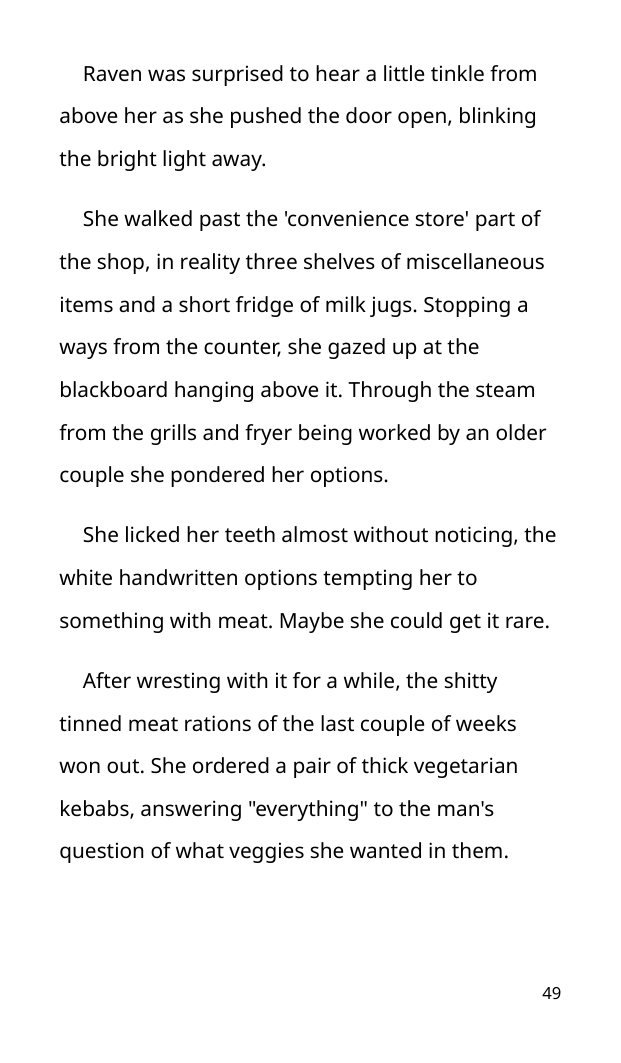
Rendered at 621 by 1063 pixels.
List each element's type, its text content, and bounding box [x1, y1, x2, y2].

text She licked her teeth almost without noticing, the white handwritten options tempting her to something with meat. Maybe she could get it rare. [59, 521, 561, 634]
text Raven was surprised to hear a little tinkle from above her as she pushed the door open, blinking the bright light away. [59, 59, 561, 173]
text She walked past the 'convenience store' part of the shop, in reality three shelves of miscellaneous items and a short fridge of milk jugs. Stopping a ways from the counter, she gazed up at the blackboard hanging above it. Through the steam from the grills and fryer being worked by an older couple she pondered her options. [59, 204, 561, 489]
text After wresting with it for a while, the shitty tinned meat rations of the last couple of weeks won out. She ordered a pair of thick vegetarian kebabs, answering "everything" to the man's question of what veggies she wanted in them. [59, 666, 561, 865]
